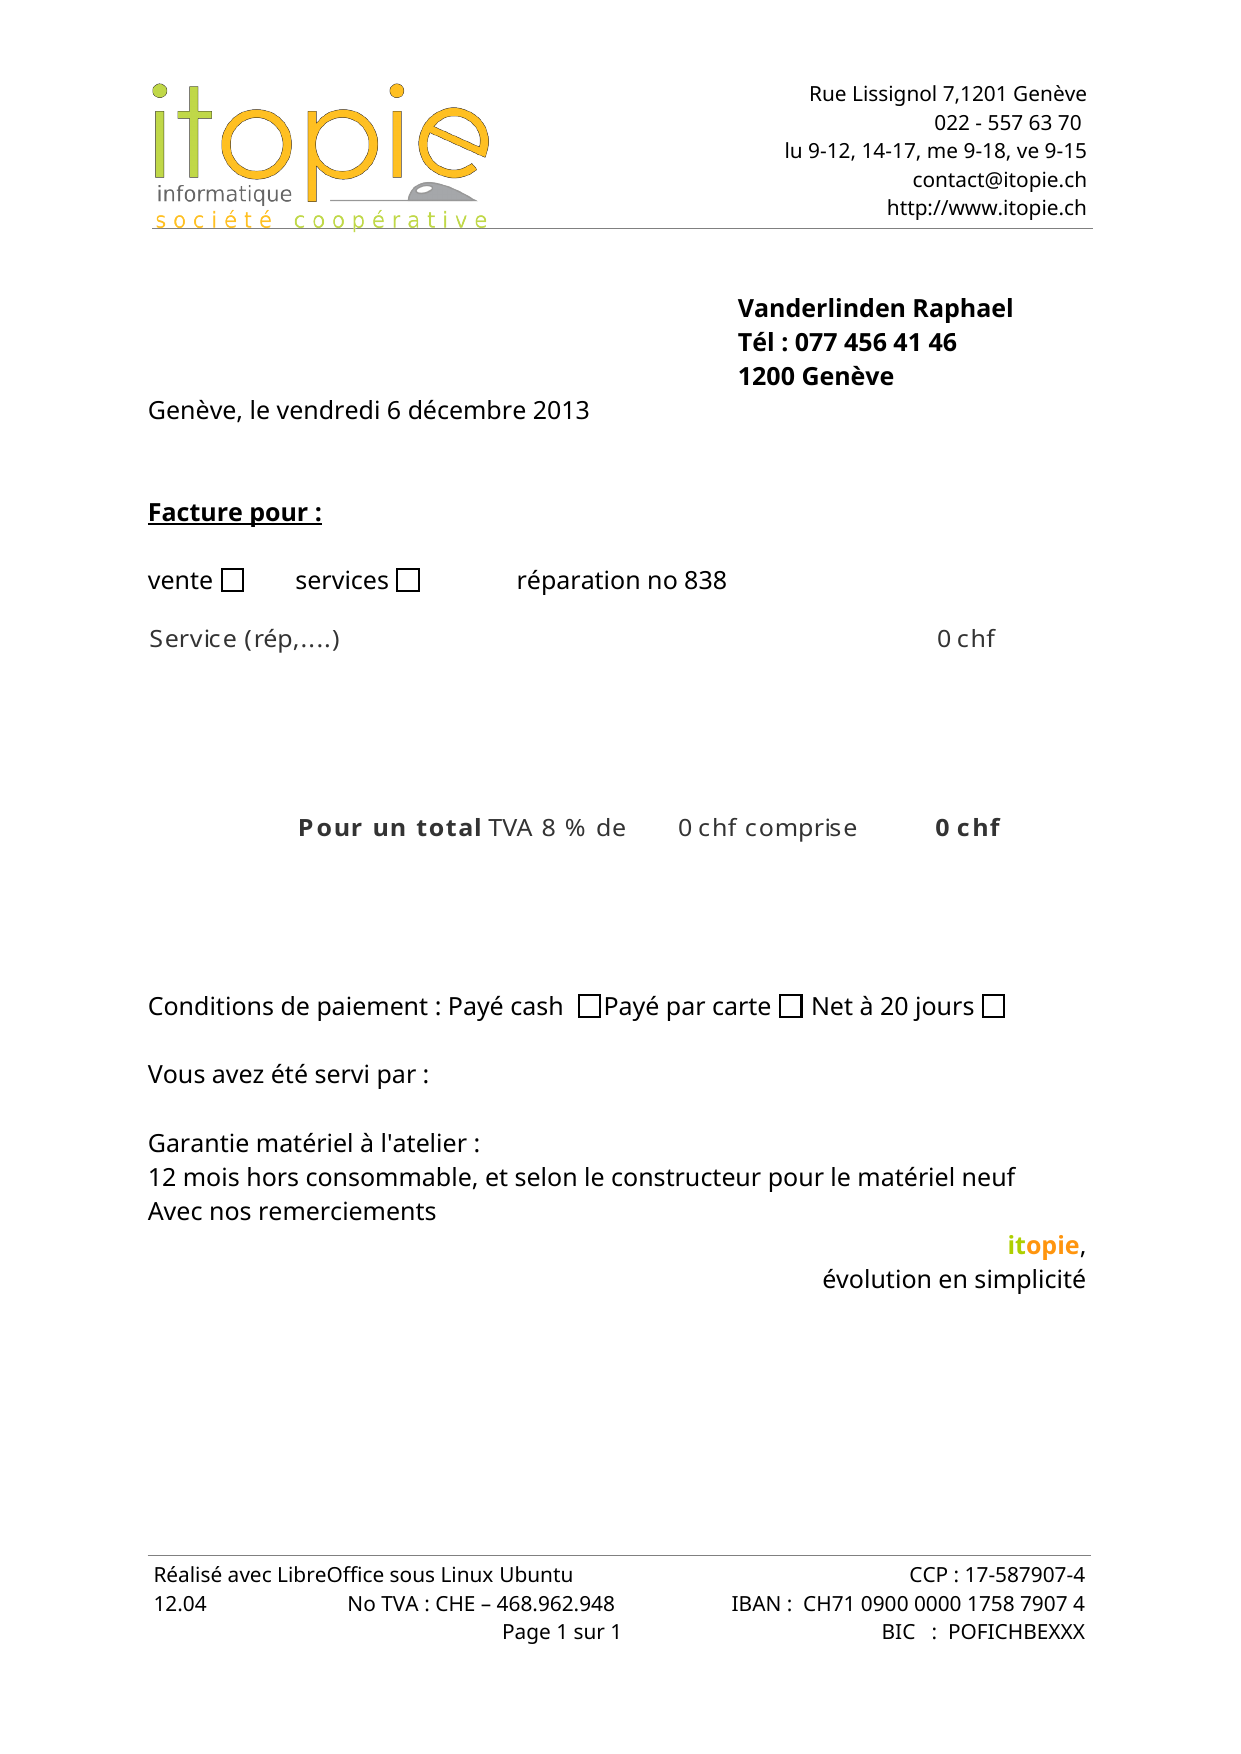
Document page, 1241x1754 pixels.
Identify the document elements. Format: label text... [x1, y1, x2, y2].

text Garantie matériel à l'atelier : [148, 1125, 1093, 1159]
text évolution en simplicité [148, 1262, 1093, 1296]
text 12 mois hors consommable, et selon le constructeur pour le matériel neuf [148, 1159, 1093, 1193]
picture [138, 72, 500, 244]
text Avec nos remerciements [148, 1193, 1093, 1227]
text Vanderlinden Raphael [148, 290, 1093, 324]
text Vous avez été servi par : [148, 1057, 1093, 1091]
text vente services réparation no 838 [148, 563, 1093, 597]
text 1200 Genève [148, 358, 1093, 392]
text Tél : 077 456 41 46 [148, 324, 1093, 358]
text Facture pour : [148, 495, 1093, 529]
text itopie, [148, 1227, 1093, 1262]
text Conditions de paiement : Payé cash Payé par carte Net à 20 jours [148, 989, 1093, 1023]
text Genève, le vendredi 6 décembre 2013 [148, 392, 1093, 427]
